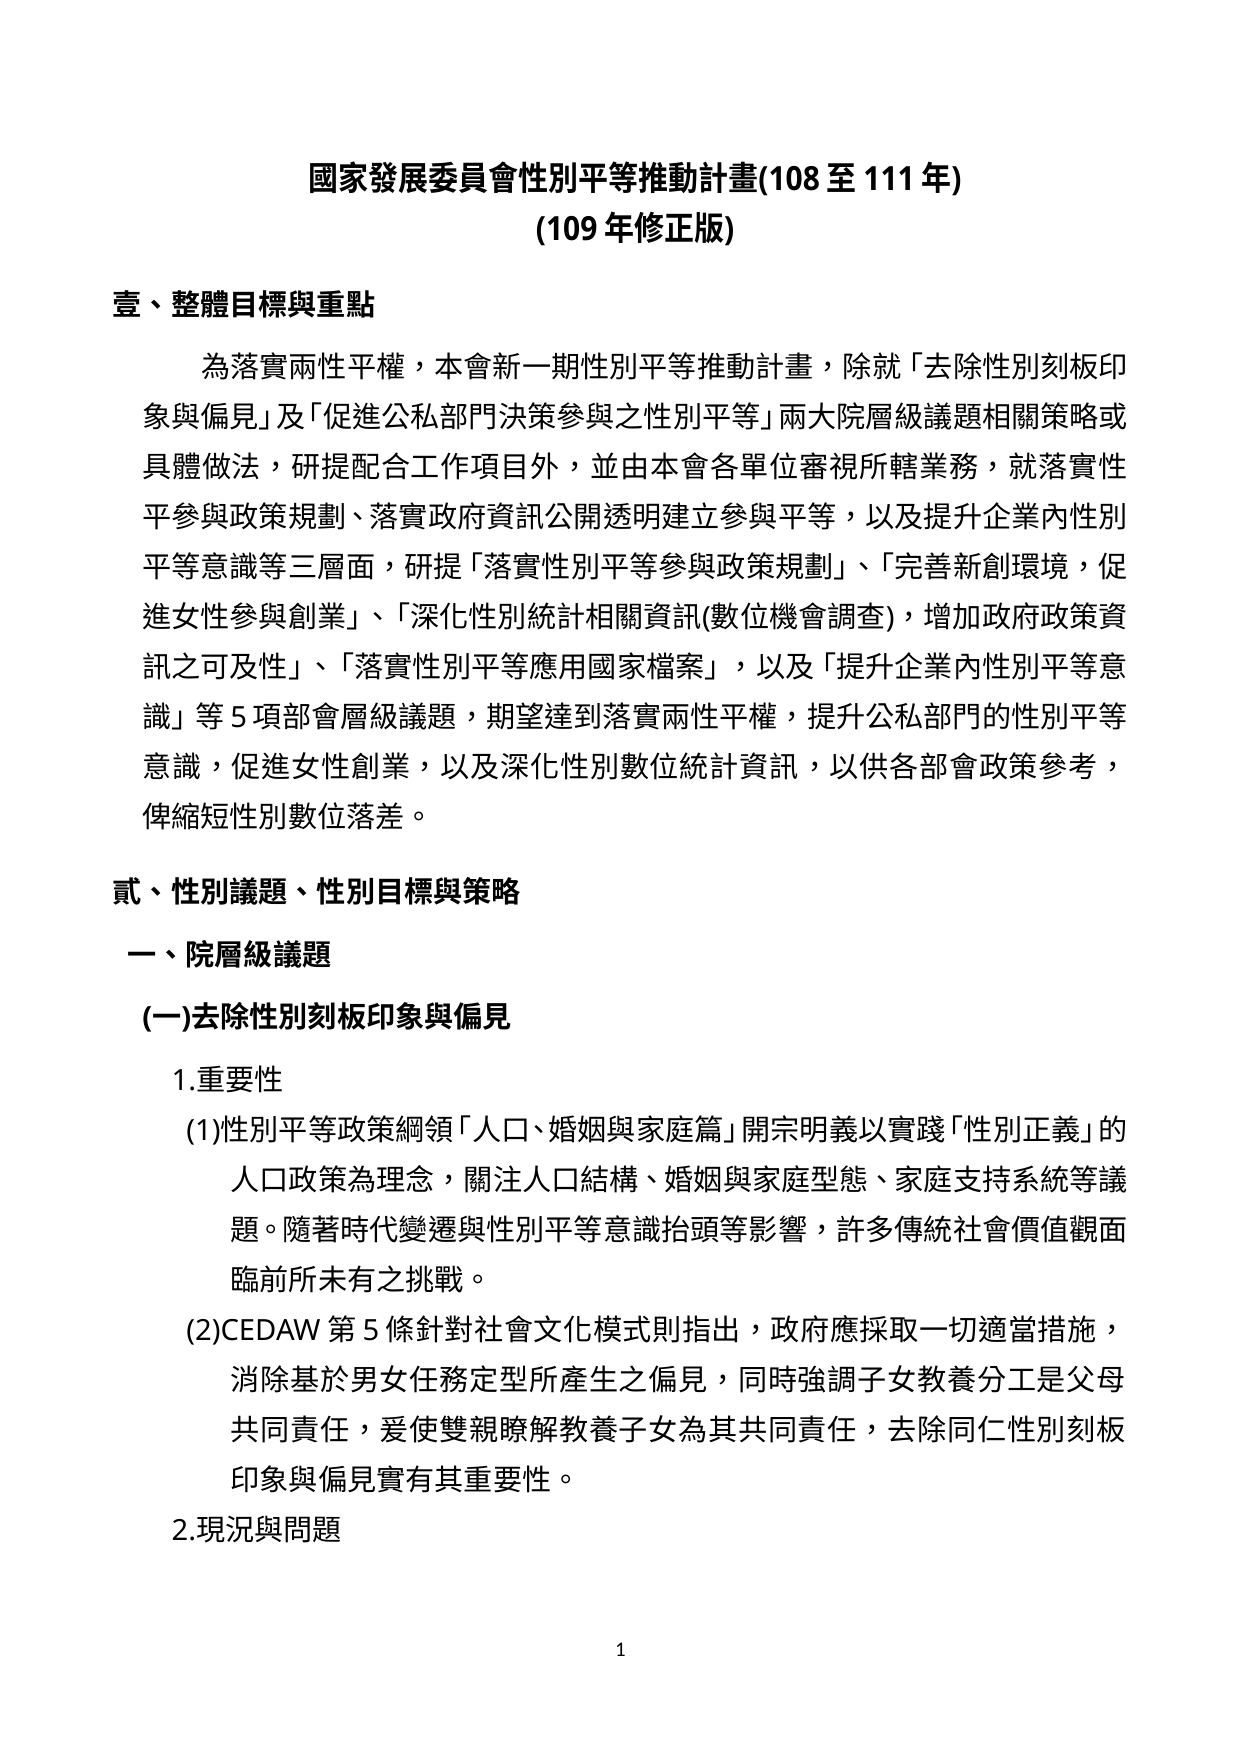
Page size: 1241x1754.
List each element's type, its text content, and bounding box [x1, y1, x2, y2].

text 一、院層級議題 [112, 925, 1128, 975]
text (2)CEDAW第5條針對社會文化模式則指出，政府應採取一切適當措施，消除基於男女任務定型所產生之偏見，同時強調子女教養分工是父母共同責任，爰使雙親瞭解教養子女為其共同責任，去除同仁性別刻板印象與偏見實有其重要性。 [186, 1300, 1128, 1500]
text (一)去除性別刻板印象與偏見 [142, 987, 1128, 1037]
text 為落實兩性平權，本會新一期性別平等推動計畫，除就「去除性別刻板印象與偏見」及「促進公私部門決策參與之性別平等」兩大院層級議題相關策略或具體做法，研提配合工作項目外，並由本會各單位審視所轄業務，就落實性平參與政策規劃、落實政府資訊公開透明建立參與平等，以及提升企業內性別平等意識等三層面，研提「落實性別平等參與政策規劃」、「完善新創環境，促進女性參與創業」、「深化性別統計相關資訊(數位機會調查)，增加政府政策資訊之可及性」、「落實性別平等應用國家檔案」，以及「提升企業內性別平等意識」等5項部會層級議題，期望達到落實兩性平權，提升公私部門的性別平等意識，促進女性創業，以及深化性別數位統計資訊，以供各部會政策參考，俾縮短性別數位落差。 [142, 337, 1128, 837]
text 國家發展委員會性別平等推動計畫(108至111年) [112, 150, 1157, 200]
text 貳、性別議題、性別目標與策略 [112, 862, 1128, 912]
text 1.重要性 [171, 1050, 1128, 1100]
text (1)性別平等政策綱領「人口、婚姻與家庭篇」開宗明義以實踐「性別正義」的人口政策為理念，關注人口結構、婚姻與家庭型態、家庭支持系統等議題。隨著時代變遷與性別平等意識抬頭等影響，許多傳統社會價值觀面臨前所未有之挑戰。 [186, 1100, 1128, 1300]
text 壹、整體目標與重點 [112, 275, 1128, 325]
text (109年修正版) [112, 200, 1157, 250]
text 2.現況與問題 [171, 1500, 1128, 1550]
